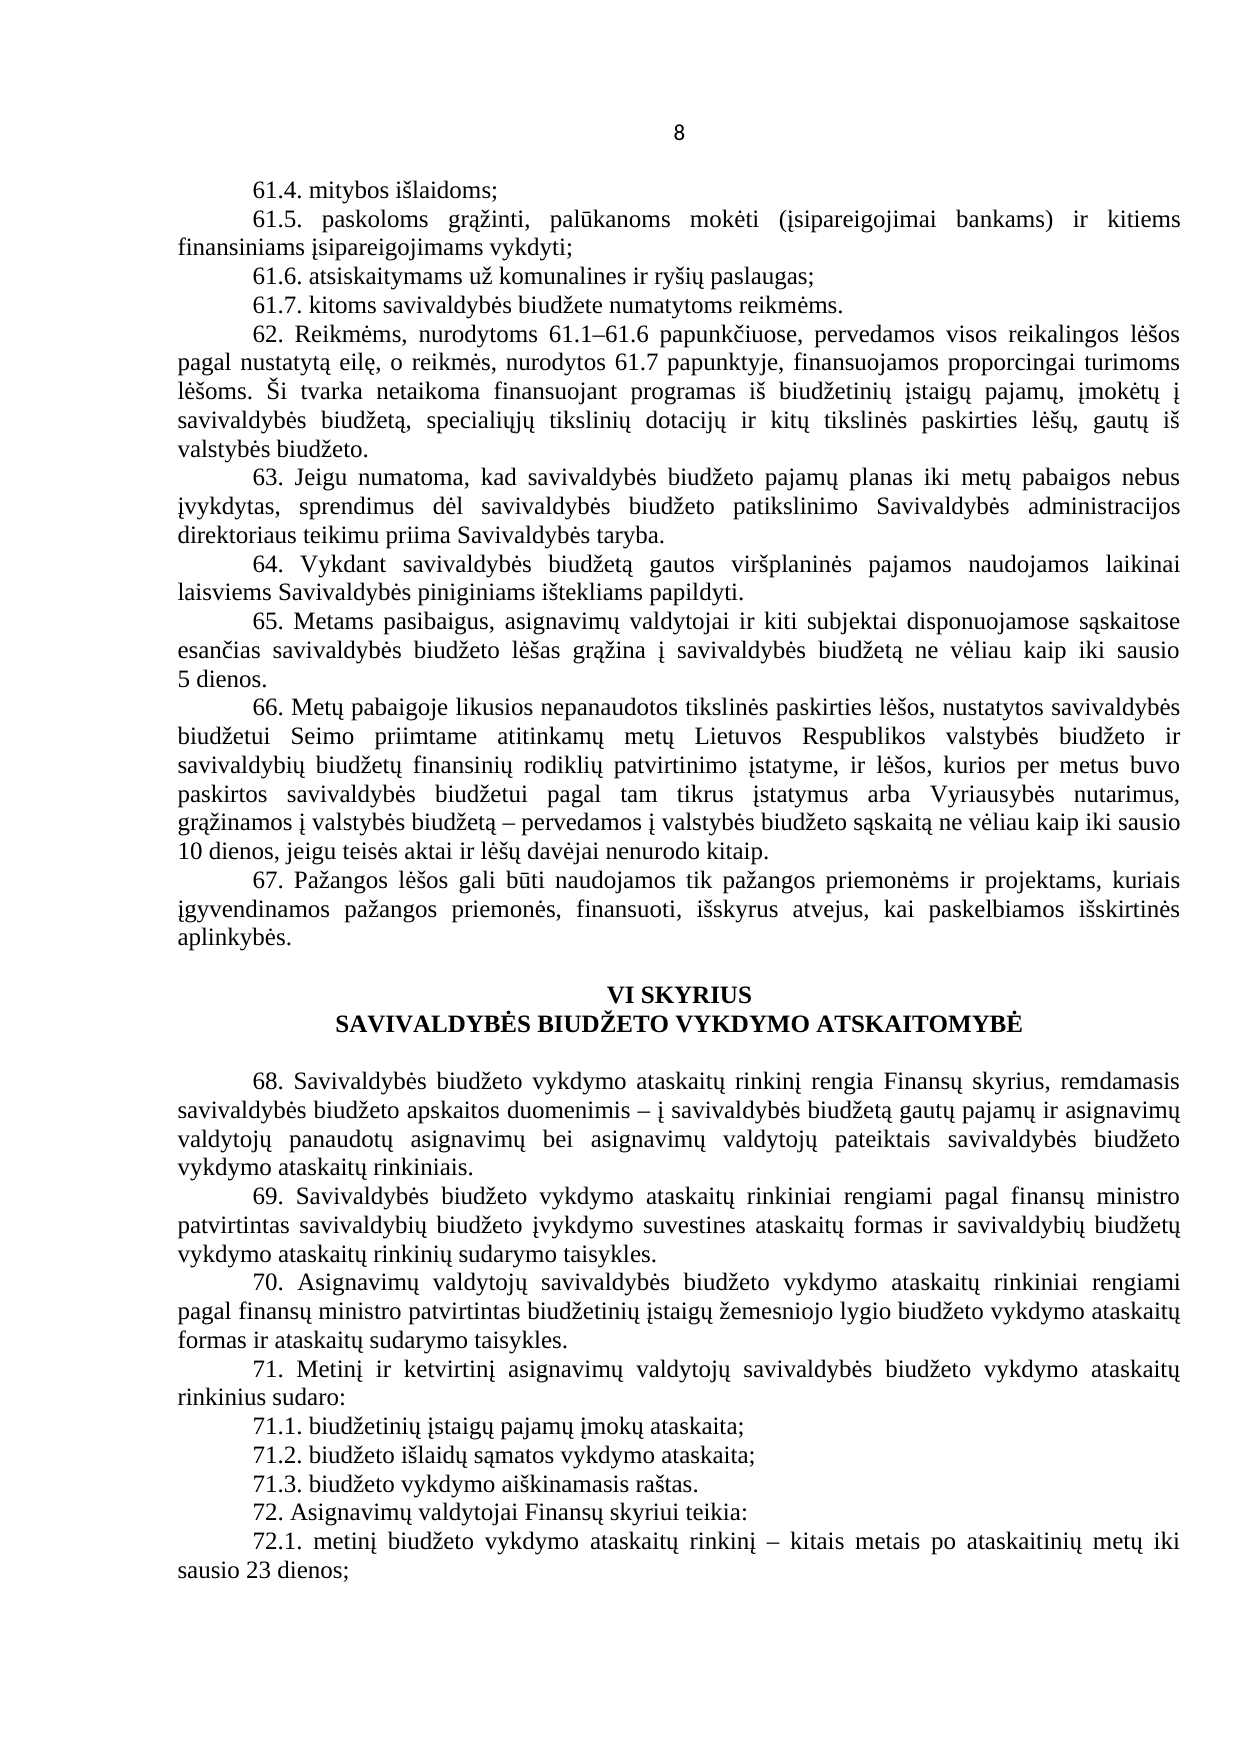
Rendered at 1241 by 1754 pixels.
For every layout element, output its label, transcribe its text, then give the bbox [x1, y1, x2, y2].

text 61.5. paskoloms grąžinti, palūkanoms mokėti (įsipareigojimai bankams) ir kitiems finansiniams įsipareigojimams vykdyti; [177, 204, 1181, 261]
text 61.6. atsiskaitymams už komunalines ir ryšių paslaugas; [177, 261, 1181, 290]
text 63. Jeigu numatoma, kad savivaldybės biudžeto pajamų planas iki metų pabaigos nebus įvykdytas, sprendimus dėl savivaldybės biudžeto patikslinimo Savivaldybės administracijos direktoriaus teikimu priima Savivaldybės taryba. [177, 462, 1181, 549]
text 68. Savivaldybės biudžeto vykdymo ataskaitų rinkinį rengia Finansų skyrius, remdamasis savivaldybės biudžeto apskaitos duomenimis – į savivaldybės biudžetą gautų pajamų ir asignavimų valdytojų panaudotų asignavimų bei asignavimų valdytojų pateiktais savivaldybės biudžeto vykdymo ataskaitų rinkiniais. [177, 1066, 1181, 1181]
text 70. Asignavimų valdytojų savivaldybės biudžeto vykdymo ataskaitų rinkiniai rengiami pagal finansų ministro patvirtintas biudžetinių įstaigų žemesniojo lygio biudžeto vykdymo ataskaitų formas ir ataskaitų sudarymo taisykles. [177, 1267, 1181, 1354]
text 71. Metinį ir ketvirtinį asignavimų valdytojų savivaldybės biudžeto vykdymo ataskaitų rinkinius sudaro: [177, 1354, 1181, 1411]
text SAVIVALDYBĖS BIUDŽETO VYKDYMO ATSKAITOMYBĖ [177, 1009, 1181, 1037]
text 61.7. kitoms savivaldybės biudžete numatytoms reikmėms. [177, 290, 1181, 319]
text 61.4. mitybos išlaidoms; [177, 175, 1181, 204]
text 72. Asignavimų valdytojai Finansų skyriui teikia: [177, 1497, 1181, 1526]
text 66. Metų pabaigoje likusios nepanaudotos tikslinės paskirties lėšos, nustatytos savivaldybės biudžetui Seimo priimtame atitinkamų metų Lietuvos Respublikos valstybės biudžeto ir savivaldybių biudžetų finansinių rodiklių patvirtinimo įstatyme, ir lėšos, kurios per metus buvo paskirtos savivaldybės biudžetui pagal tam tikrus įstatymus arba Vyriausybės nutarimus, grąžinamos į valstybės biudžetą – pervedamos į valstybės biudžeto sąskaitą ne vėliau kaip iki sausio 10 dienos, jeigu teisės aktai ir lėšų davėjai nenurodo kitaip. [177, 692, 1181, 865]
text 71.3. biudžeto vykdymo aiškinamasis raštas. [177, 1469, 1181, 1497]
text 62. Reikmėms, nurodytoms 61.1–61.6 papunkčiuose, pervedamos visos reikalingos lėšos pagal nustatytą eilę, o reikmės, nurodytos 61.7 papunktyje, finansuojamos proporcingai turimoms lėšoms. Ši tvarka netaikoma finansuojant programas iš biudžetinių įstaigų pajamų, įmokėtų į savivaldybės biudžetą, specialiųjų tikslinių dotacijų ir kitų tikslinės paskirties lėšų, gautų iš valstybės biudžeto. [177, 319, 1181, 462]
text 72.1. metinį biudžeto vykdymo ataskaitų rinkinį – kitais metais po ataskaitinių metų iki sausio 23 dienos; [177, 1526, 1181, 1584]
text 65. Metams pasibaigus, asignavimų valdytojai ir kiti subjektai disponuojamose sąskaitose esančias savivaldybės biudžeto lėšas grąžina į savivaldybės biudžetą ne vėliau kaip iki sausio 5 dienos. [177, 606, 1181, 692]
text 69. Savivaldybės biudžeto vykdymo ataskaitų rinkiniai rengiami pagal finansų ministro patvirtintas savivaldybių biudžeto įvykdymo suvestines ataskaitų formas ir savivaldybių biudžetų vykdymo ataskaitų rinkinių sudarymo taisykles. [177, 1181, 1181, 1267]
text VI SKYRIUS [177, 980, 1181, 1009]
text 64. Vykdant savivaldybės biudžetą gautos viršplaninės pajamos naudojamos laikinai laisviems Savivaldybės piniginiams ištekliams papildyti. [177, 549, 1181, 606]
text 71.2. biudžeto išlaidų sąmatos vykdymo ataskaita; [177, 1440, 1181, 1469]
text 67. Pažangos lėšos gali būti naudojamos tik pažangos priemonėms ir projektams, kuriais įgyvendinamos pažangos priemonės, finansuoti, išskyrus atvejus, kai paskelbiamos išskirtinės aplinkybės. [177, 865, 1181, 951]
text 71.1. biudžetinių įstaigų pajamų įmokų ataskaita; [177, 1411, 1181, 1440]
